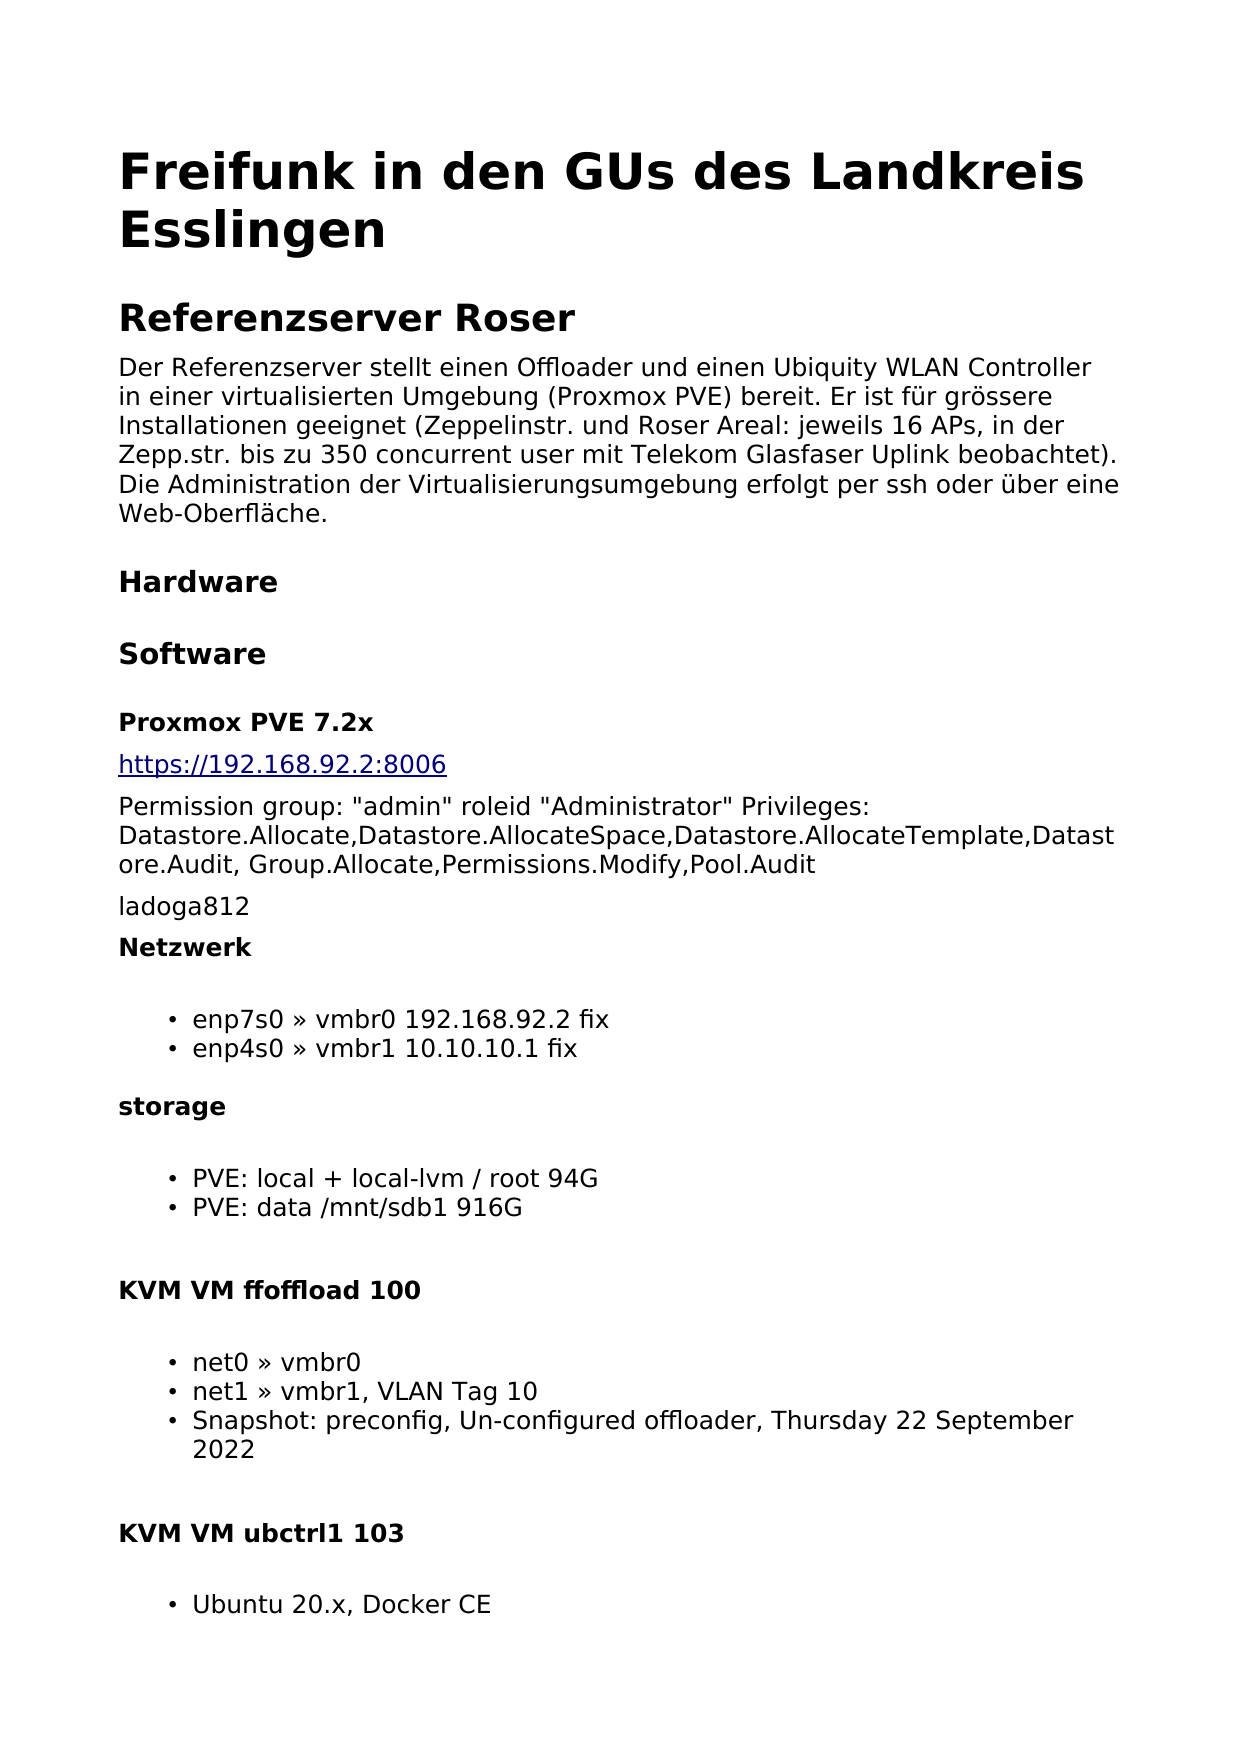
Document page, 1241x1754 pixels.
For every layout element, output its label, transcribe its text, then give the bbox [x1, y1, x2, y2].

list enp7s0 » vmbr0 192.168.92.2 fix [177, 1005, 1122, 1034]
text Netzwerk [118, 934, 1122, 963]
text https://192.168.92.2:8006 [118, 750, 1122, 779]
subtitle Freifunk in den GUs des Landkreis Esslingen [118, 143, 1122, 259]
list PVE: local + local-lvm / root 94G [177, 1164, 1122, 1193]
list net0 » vmbr0 [177, 1348, 1122, 1377]
subtitle KVM VM ffoffload 100 [118, 1277, 1122, 1306]
subtitle Proxmox PVE 7.2x [118, 709, 1122, 738]
list enp4s0 » vmbr1 10.10.10.1 fix [177, 1034, 1122, 1063]
list PVE: data /mnt/sdb1 916G [177, 1193, 1122, 1222]
text Der Referenzserver stellt einen Offloader und einen Ubiquity WLAN Controller in einer virtualisierten Umgebung (Proxmox PVE) bereit. Er ist für grössere Installationen geeignet (Zeppelinstr. und Roser Areal: jeweils 16 APs, in der Zepp.str. bis zu 350 concurrent user mit Telekom Glasfaser Uplink beobachtet). Die Administration der Virtualisierungsumgebung erfolgt per ssh oder über eine Web-Oberfläche. [118, 353, 1122, 528]
list net1 » vmbr1, VLAN Tag 10 [177, 1377, 1122, 1406]
subtitle Hardware [118, 566, 1122, 600]
subtitle KVM VM ubctrl1 103 [118, 1519, 1122, 1548]
list Snapshot: preconfig, Un-configured offloader, Thursday 22 September 2022 [177, 1406, 1122, 1464]
subtitle Software [118, 637, 1122, 671]
list Ubuntu 20.x, Docker CE [177, 1590, 1122, 1619]
text ladoga812 [118, 892, 1122, 921]
text Permission group: "admin" roleid "Administrator" Privileges: Datastore.Allocate,Datastore.AllocateSpace,Datastore.AllocateTemplate,Datastore.Audit, Group.Allocate,Permissions.Modify,Pool.Audit [118, 792, 1122, 879]
text storage [118, 1093, 1122, 1122]
subtitle Referenzserver Roser [118, 297, 1122, 341]
